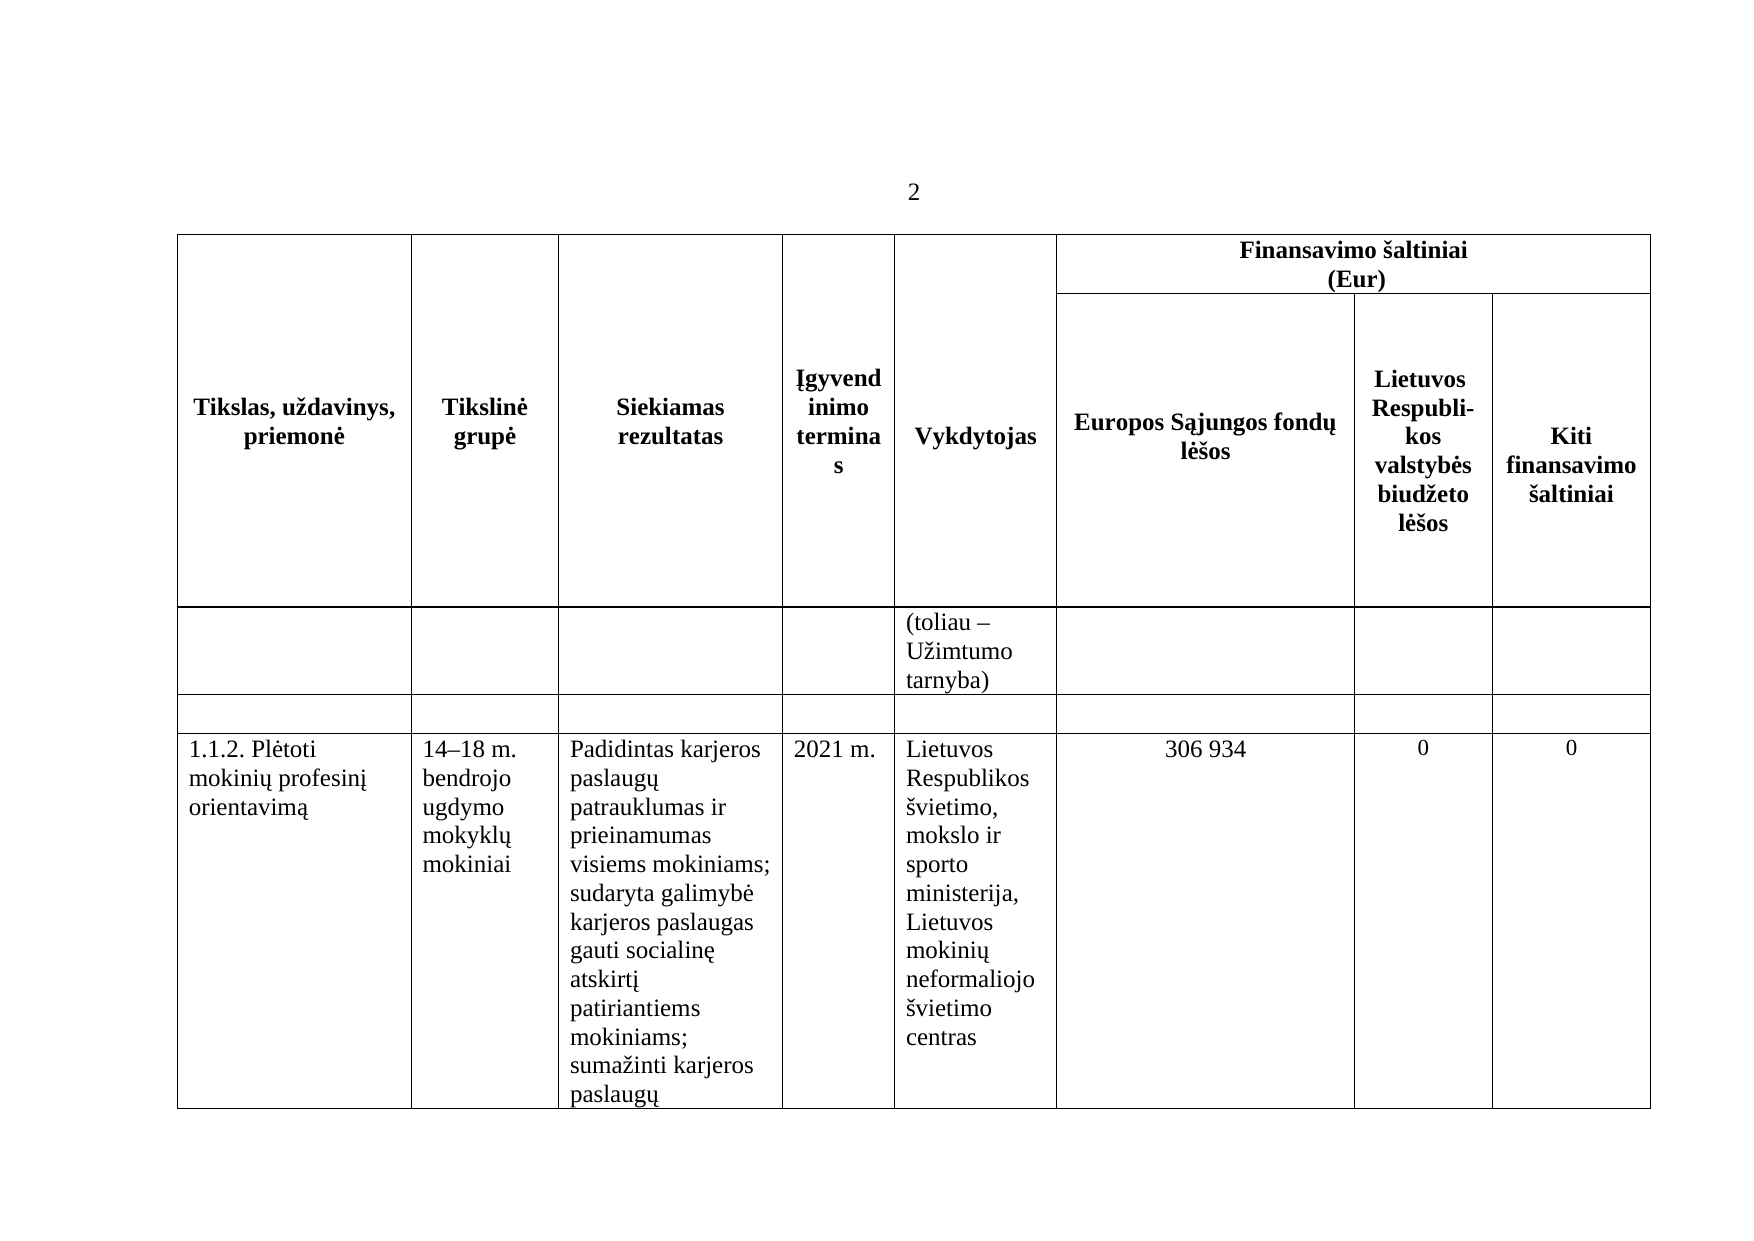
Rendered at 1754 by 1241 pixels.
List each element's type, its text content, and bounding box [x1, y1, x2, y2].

table_cell Kiti finansavimo šaltiniai [1493, 294, 1650, 606]
table_cell Lietuvos Respubli- kos valstybės biudžeto lėšos [1355, 294, 1492, 606]
table_cell 0 [1493, 734, 1650, 1108]
table_cell 1.1.2. Plėtoti mokinių profesinį orientavimą [178, 734, 411, 1108]
table_cell [559, 695, 782, 733]
table_header Tikslas, uždavinys, priemonė [178, 235, 411, 606]
table_header Įgyvendinimo terminas [783, 235, 894, 606]
table_cell [1057, 608, 1354, 694]
table_cell Padidintas karjeros paslaugų patrauklumas ir prieinamumas visiems mokiniams; sudaryta galimybė karjeros paslaugas gauti socialinę atskirtį patiriantiems mokiniams; sumažinti karjeros paslaugų [559, 734, 782, 1108]
table_cell [1493, 608, 1650, 694]
table_header Siekiamas rezultatas [559, 235, 782, 606]
table_cell Europos Sąjungos fondų lėšos [1057, 294, 1354, 606]
table_cell [783, 608, 894, 694]
table_cell [412, 608, 558, 694]
table_cell [1493, 695, 1650, 733]
table_cell 14–18 m. bendrojo ugdymo mokyklų mokiniai [412, 734, 558, 1108]
table_cell [895, 695, 1056, 733]
table_cell [178, 695, 411, 733]
table_cell 306 934 [1057, 734, 1354, 1108]
table_cell [559, 608, 782, 694]
table_cell [178, 608, 411, 694]
table_cell [1355, 695, 1492, 733]
table_header Finansavimo šaltiniai (Eur) [1057, 235, 1650, 293]
table_cell [1355, 608, 1492, 694]
table_header Vykdytojas [895, 235, 1056, 606]
table_cell [783, 695, 894, 733]
table_cell 2021 m. [783, 734, 894, 1108]
table_cell Lietuvos Respublikos švietimo, mokslo ir sporto ministerija, Lietuvos mokinių neformaliojo švietimo centras [895, 734, 1056, 1108]
table_cell [1057, 695, 1354, 733]
table_cell 0 [1355, 734, 1492, 1108]
table_cell [412, 695, 558, 733]
table_header Tikslinė grupė [412, 235, 558, 606]
table_cell (toliau – Užimtumo tarnyba) [895, 608, 1056, 694]
